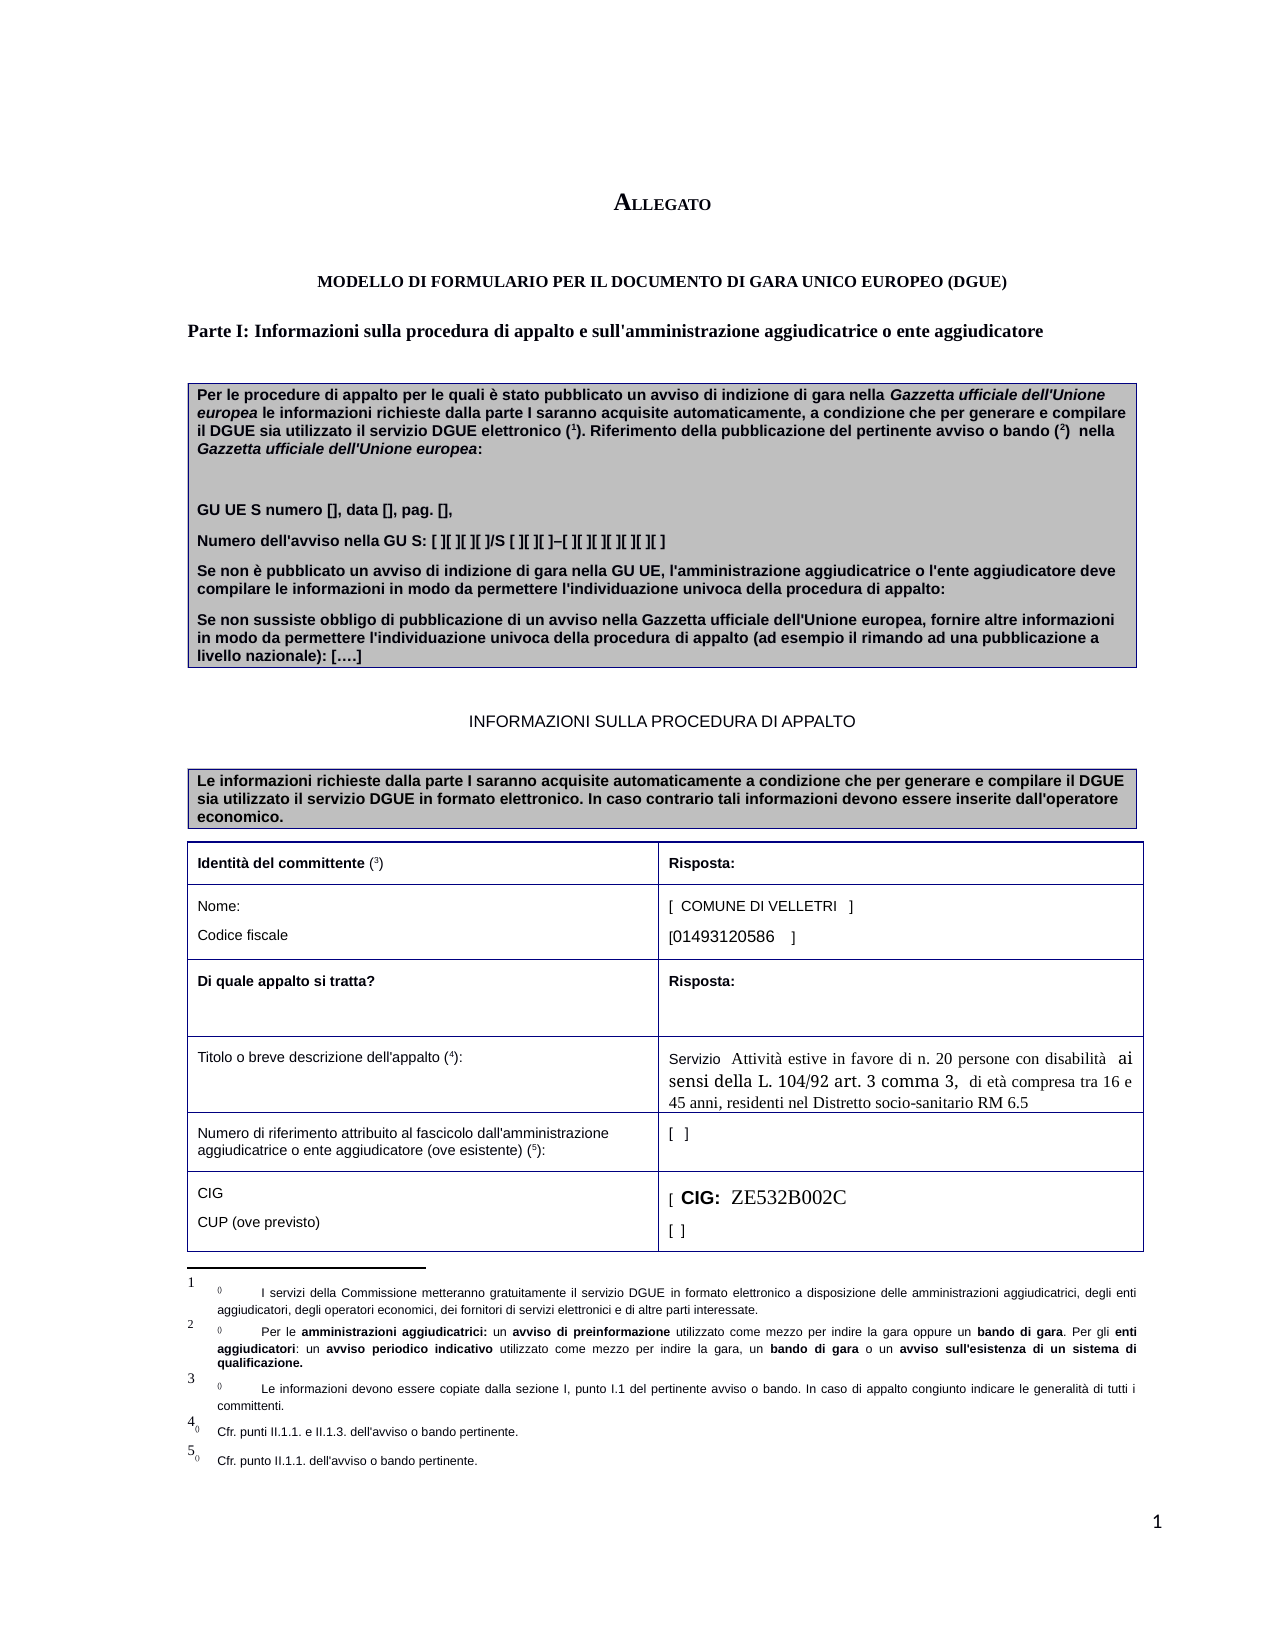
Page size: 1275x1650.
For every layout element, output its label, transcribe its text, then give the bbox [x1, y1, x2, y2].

text GU UE S numero [], data [], pag. [], [189, 498, 1136, 519]
table_cell [ COMUNE DI VELLETRI ] [01493120586 ] [659, 885, 1143, 959]
table_cell Servizio Attività estive in favore di n. 20 persone con disabilità ai sensi della L. 104/92 art. 3 comma 3, di età compresa tra 16 e 45 anni, residenti nel Distretto socio-sanitario RM 6.5 [659, 1037, 1143, 1112]
title Parte I: Informazioni sulla procedura di appalto e sull'amministrazione aggiudicatrice o ente aggiudicatore [187, 320, 1137, 341]
text () Per le amministrazioni aggiudicatrici: un avviso di preinformazione utilizzato come mezzo per indire la gara oppure un bando di gara. Per gli enti aggiudicatori: un avviso periodico indicativo utilizzato come mezzo per indire la gara, un bando di gara o un avviso sull'esistenza di un sistema di qualificazione. [187, 1317, 1137, 1370]
table_cell Nome: Codice fiscale [188, 885, 658, 959]
text Per le procedure di appalto per le quali è stato pubblicato un avviso di indizione di gara nella Gazzetta ufficiale dell'Unione europea le informazioni richieste dalla parte I saranno acquisite automaticamente, a condizione che per generare e compilare il DGUE sia utilizzato il servizio DGUE elettronico (). Riferimento della pubblicazione del pertinente avviso o bando () nella Gazzetta ufficiale dell'Unione europea: [189, 384, 1136, 458]
table_header Identità del committente () [188, 843, 658, 884]
text Modello di formulario per il documento di gara unico europeo (DGUE) [187, 272, 1137, 291]
text Se non è pubblicato un avviso di indizione di gara nella GU UE, l'amministrazione aggiudicatrice o l'ente aggiudicatore deve compilare le informazioni in modo da permettere l'individuazione univoca della procedura di appalto: [189, 559, 1136, 598]
text Se non sussiste obbligo di pubblicazione di un avviso nella Gazzetta ufficiale dell'Unione europea, fornire altre informazioni in modo da permettere l'individuazione univoca della procedura di appalto (ad esempio il rimando ad una pubblicazione a livello nazionale): [….] [189, 607, 1136, 667]
table_cell [ CIG: ZE532B002C [ ] [659, 1172, 1143, 1251]
text Numero dell'avviso nella GU S: [ ][ ][ ][ ]/S [ ][ ][ ]–[ ][ ][ ][ ][ ][ ][ ] [189, 528, 1136, 549]
subtitle Allegato [187, 187, 1137, 216]
table_cell Numero di riferimento attribuito al fascicolo dall'amministrazione aggiudicatrice o ente aggiudicatore (ove esistente) (): [188, 1113, 658, 1171]
text Le informazioni richieste dalla parte I saranno acquisite automaticamente a condizione che per generare e compilare il DGUE sia utilizzato il servizio DGUE in formato elettronico. In caso contrario tali informazioni devono essere inserite dall'operatore economico. [189, 770, 1136, 828]
table_cell Di quale appalto si tratta? [188, 960, 658, 1036]
table_cell Risposta: [659, 960, 1143, 1036]
table_cell [ ] [659, 1113, 1143, 1171]
text () I servizi della Commissione metteranno gratuitamente il servizio DGUE in formato elettronico a disposizione delle amministrazioni aggiudicatrici, degli enti aggiudicatori, degli operatori economici, dei fornitori di servizi elettronici e di altre parti interessate. [187, 1274, 1137, 1317]
title Informazioni sulla procedura di appalto [187, 712, 1137, 731]
table_cell CIG CUP (ove previsto) [188, 1172, 658, 1251]
table_header Risposta: [659, 843, 1143, 884]
table_cell Titolo o breve descrizione dell'appalto (): [188, 1037, 658, 1112]
